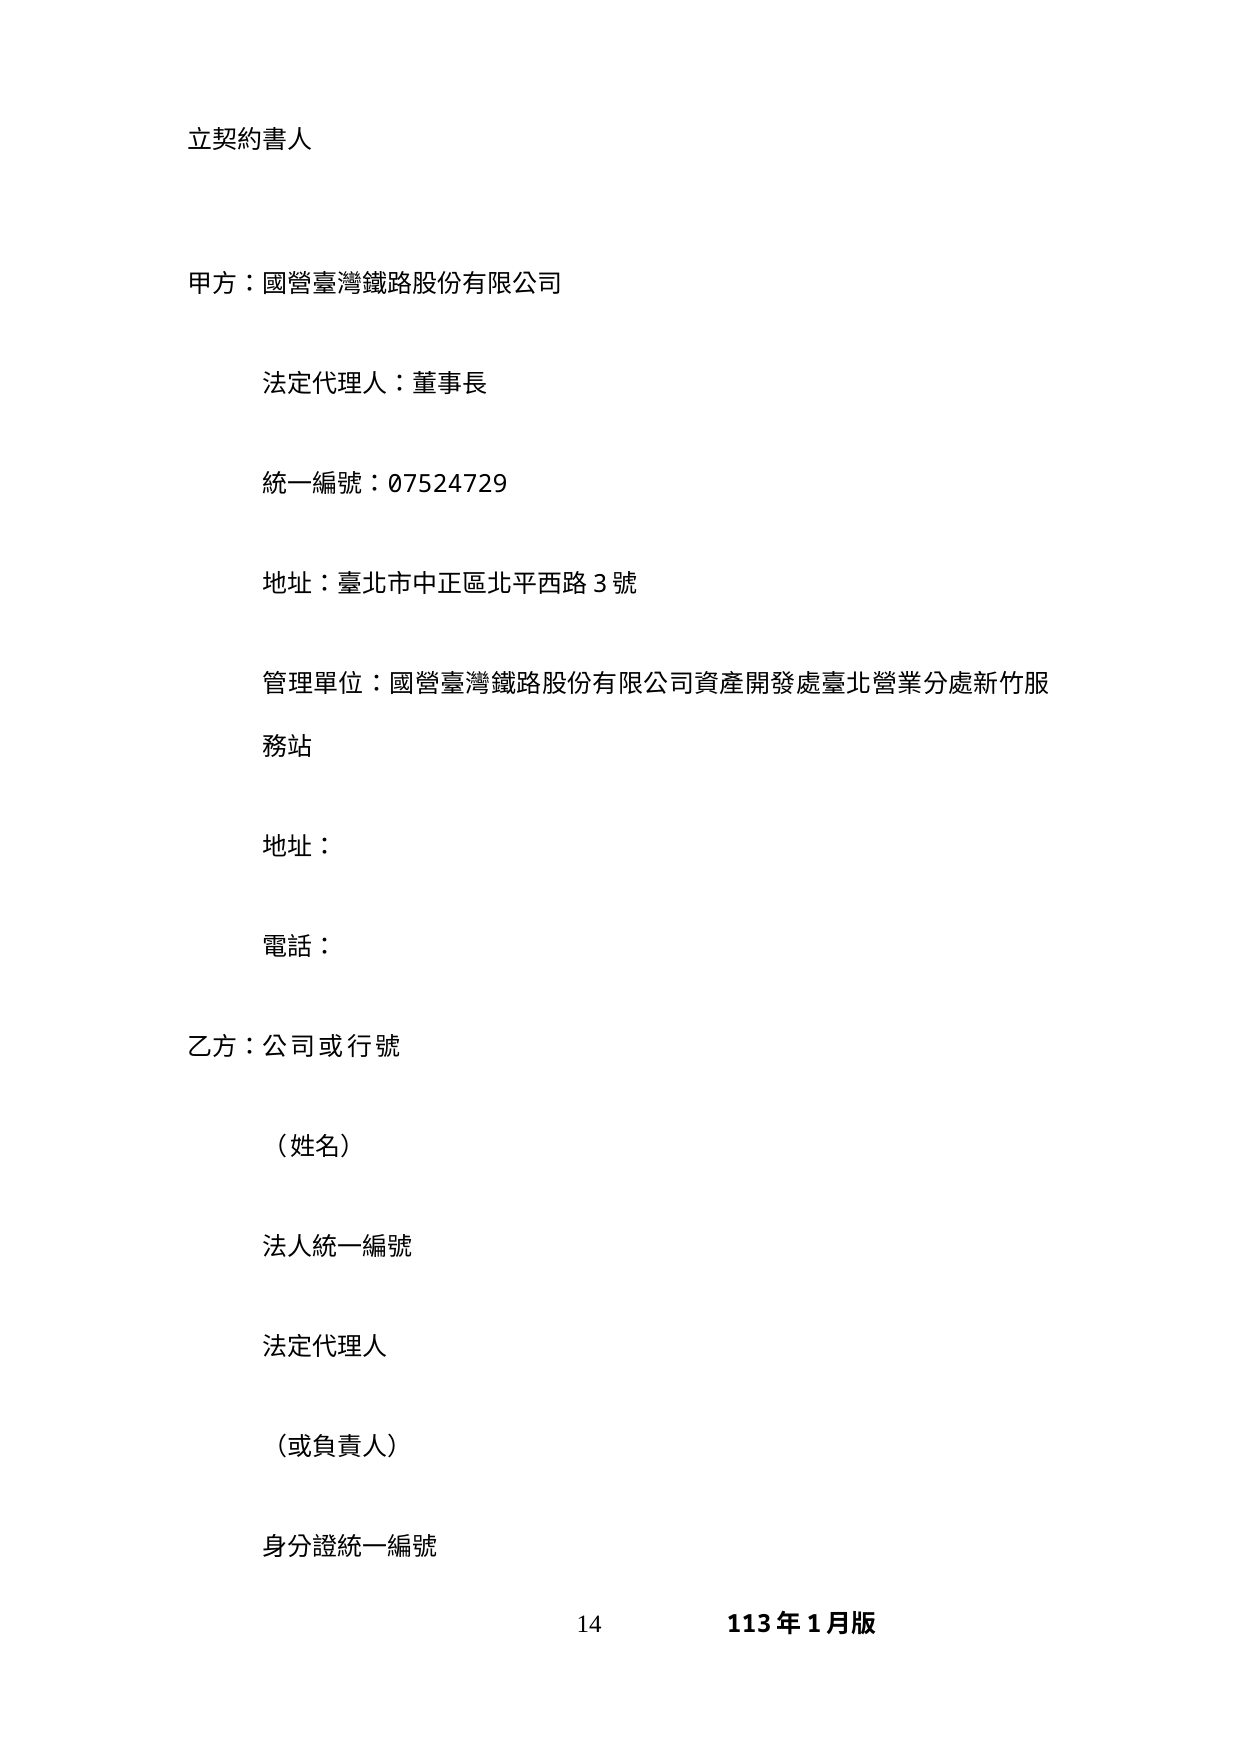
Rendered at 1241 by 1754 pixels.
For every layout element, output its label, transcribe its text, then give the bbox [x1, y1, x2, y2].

text （姓名） [262, 1102, 1053, 1165]
text 地址：臺北市中正區北平西路3號 [262, 540, 1053, 602]
text 電話： [262, 902, 1053, 965]
text 統一編號：07524729 [262, 440, 1053, 502]
text 地址： [262, 802, 1053, 865]
text 管理單位：國營臺灣鐵路股份有限公司資產開發處臺北營業分處新竹服務站 [262, 640, 1053, 765]
text 立契約書人 [187, 96, 1053, 159]
text 甲方：國營臺灣鐵路股份有限公司 [187, 240, 1053, 302]
text 法定代理人：董事長 [262, 340, 1053, 402]
text 法人統一編號 [262, 1202, 1053, 1265]
text 乙方：公司或行號 [187, 1002, 1053, 1065]
text 法定代理人 [262, 1302, 1053, 1365]
text （或負責人） [262, 1402, 1053, 1465]
text 身分證統一編號 [262, 1502, 1053, 1565]
